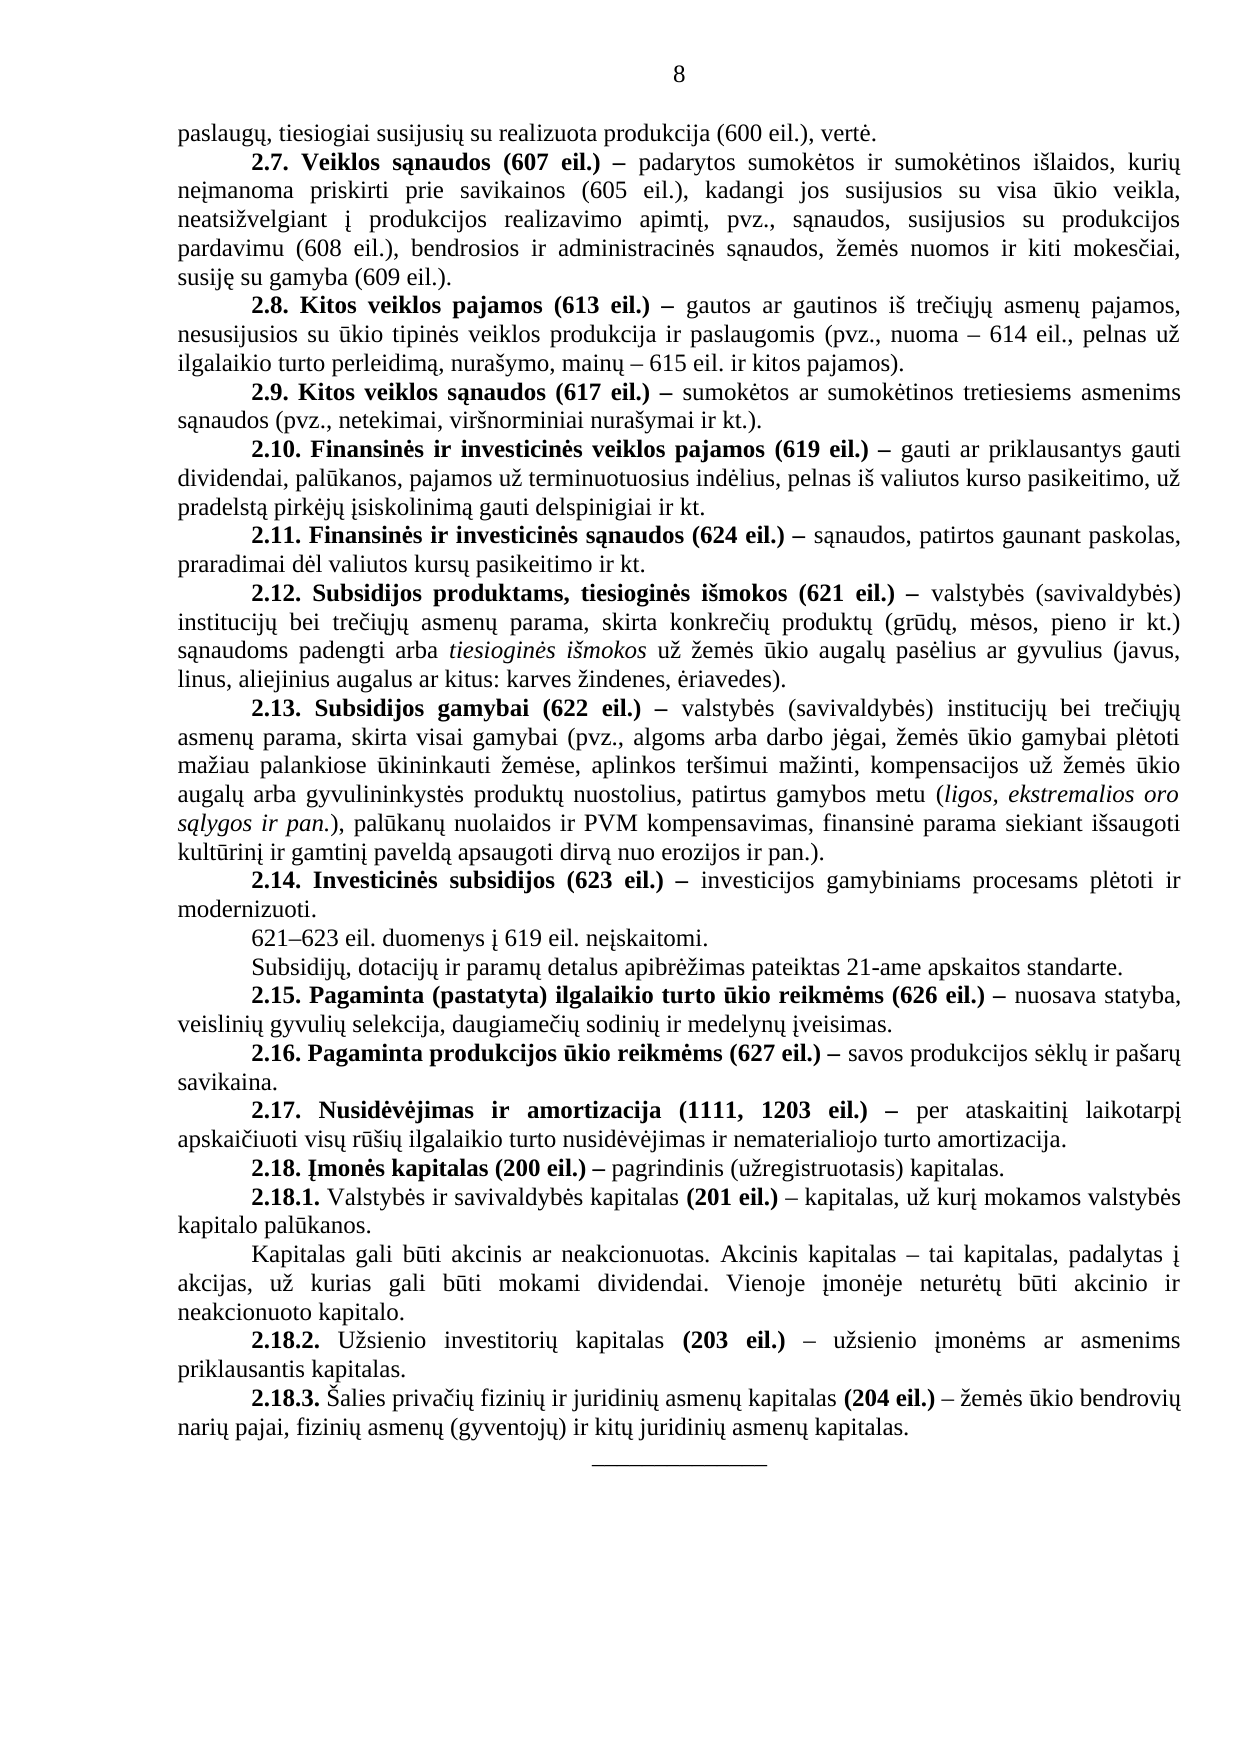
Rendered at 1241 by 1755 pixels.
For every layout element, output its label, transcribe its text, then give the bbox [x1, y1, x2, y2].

text 2.18.2. Užsienio investitorių kapitalas (203 eil.) – užsienio įmonėms ar asmenims priklausantis kapitalas. [177, 1326, 1181, 1383]
text ______________ [177, 1441, 1181, 1469]
text 2.18.3. Šalies privačių fizinių ir juridinių asmenų kapitalas (204 eil.) – žemės ūkio bendrovių narių pajai, fizinių asmenų (gyventojų) ir kitų juridinių asmenų kapitalas. [177, 1383, 1181, 1441]
text 621–623 eil. duomenys į 619 eil. neįskaitomi. [177, 923, 1181, 952]
text 2.8. Kitos veiklos pajamos (613 eil.) – gautos ar gautinos iš trečiųjų asmenų pajamos, nesusijusios su ūkio tipinės veiklos produkcija ir paslaugomis (pvz., nuoma – 614 eil., pelnas už ilgalaikio turto perleidimą, nurašymo, mainų – 615 eil. ir kitos pajamos). [177, 291, 1181, 377]
text paslaugų, tiesiogiai susijusių su realizuota produkcija (600 eil.), vertė. [177, 118, 1181, 147]
text 2.18. Įmonės kapitalas (200 eil.) – pagrindinis (užregistruotasis) kapitalas. [177, 1153, 1181, 1182]
text 2.15. Pagaminta (pastatyta) ilgalaikio turto ūkio reikmėms (626 eil.) – nuosava statyba, veislinių gyvulių selekcija, daugiamečių sodinių ir medelynų įveisimas. [177, 981, 1181, 1038]
text 2.12. Subsidijos produktams, tiesioginės išmokos (621 eil.) – valstybės (savivaldybės) institucijų bei trečiųjų asmenų parama, skirta konkrečių produktų (grūdų, mėsos, pieno ir kt.) sąnaudoms padengti arba tiesioginės išmokos už žemės ūkio augalų pasėlius ar gyvulius (javus, linus, aliejinius augalus ar kitus: karves žindenes, ėriavedes). [177, 578, 1181, 693]
text 2.11. Finansinės ir investicinės sąnaudos (624 eil.) – sąnaudos, patirtos gaunant paskolas, praradimai dėl valiutos kursų pasikeitimo ir kt. [177, 521, 1181, 578]
text 2.9. Kitos veiklos sąnaudos (617 eil.) – sumokėtos ar sumokėtinos tretiesiems asmenims sąnaudos (pvz., netekimai, viršnorminiai nurašymai ir kt.). [177, 377, 1181, 434]
text Kapitalas gali būti akcinis ar neakcionuotas. Akcinis kapitalas – tai kapitalas, padalytas į akcijas, už kurias gali būti mokami dividendai. Vienoje įmonėje neturėtų būti akcinio ir neakcionuoto kapitalo. [177, 1239, 1181, 1326]
text 2.13. Subsidijos gamybai (622 eil.) – valstybės (savivaldybės) institucijų bei trečiųjų asmenų parama, skirta visai gamybai (pvz., algoms arba darbo jėgai, žemės ūkio gamybai plėtoti mažiau palankiose ūkininkauti žemėse, aplinkos teršimui mažinti, kompensacijos už žemės ūkio augalų arba gyvulininkystės produktų nuostolius, patirtus gamybos metu (ligos, ekstremalios oro sąlygos ir pan.), palūkanų nuolaidos ir PVM kompensavimas, finansinė parama siekiant išsaugoti kultūrinį ir gamtinį paveldą apsaugoti dirvą nuo erozijos ir pan.). [177, 693, 1181, 866]
text 2.14. Investicinės subsidijos (623 eil.) – investicijos gamybiniams procesams plėtoti ir modernizuoti. [177, 866, 1181, 923]
text 2.18.1. Valstybės ir savivaldybės kapitalas (201 eil.) – kapitalas, už kurį mokamos valstybės kapitalo palūkanos. [177, 1182, 1181, 1239]
text 2.7. Veiklos sąnaudos (607 eil.) – padarytos sumokėtos ir sumokėtinos išlaidos, kurių neįmanoma priskirti prie savikainos (605 eil.), kadangi jos susijusios su visa ūkio veikla, neatsižvelgiant į produkcijos realizavimo apimtį, pvz., sąnaudos, susijusios su produkcijos pardavimu (608 eil.), bendrosios ir administracinės sąnaudos, žemės nuomos ir kiti mokesčiai, susiję su gamyba (609 eil.). [177, 147, 1181, 291]
text Subsidijų, dotacijų ir paramų detalus apibrėžimas pateiktas 21-ame apskaitos standarte. [177, 952, 1181, 981]
text 2.16. Pagaminta produkcijos ūkio reikmėms (627 eil.) – savos produkcijos sėklų ir pašarų savikaina. [177, 1038, 1181, 1096]
text 2.17. Nusidėvėjimas ir amortizacija (1111, 1203 eil.) – per ataskaitinį laikotarpį apskaičiuoti visų rūšių ilgalaikio turto nusidėvėjimas ir nematerialiojo turto amortizacija. [177, 1096, 1181, 1153]
text 2.10. Finansinės ir investicinės veiklos pajamos (619 eil.) – gauti ar priklausantys gauti dividendai, palūkanos, pajamos už terminuotuosius indėlius, pelnas iš valiutos kurso pasikeitimo, už pradelstą pirkėjų įsiskolinimą gauti delspinigiai ir kt. [177, 434, 1181, 521]
